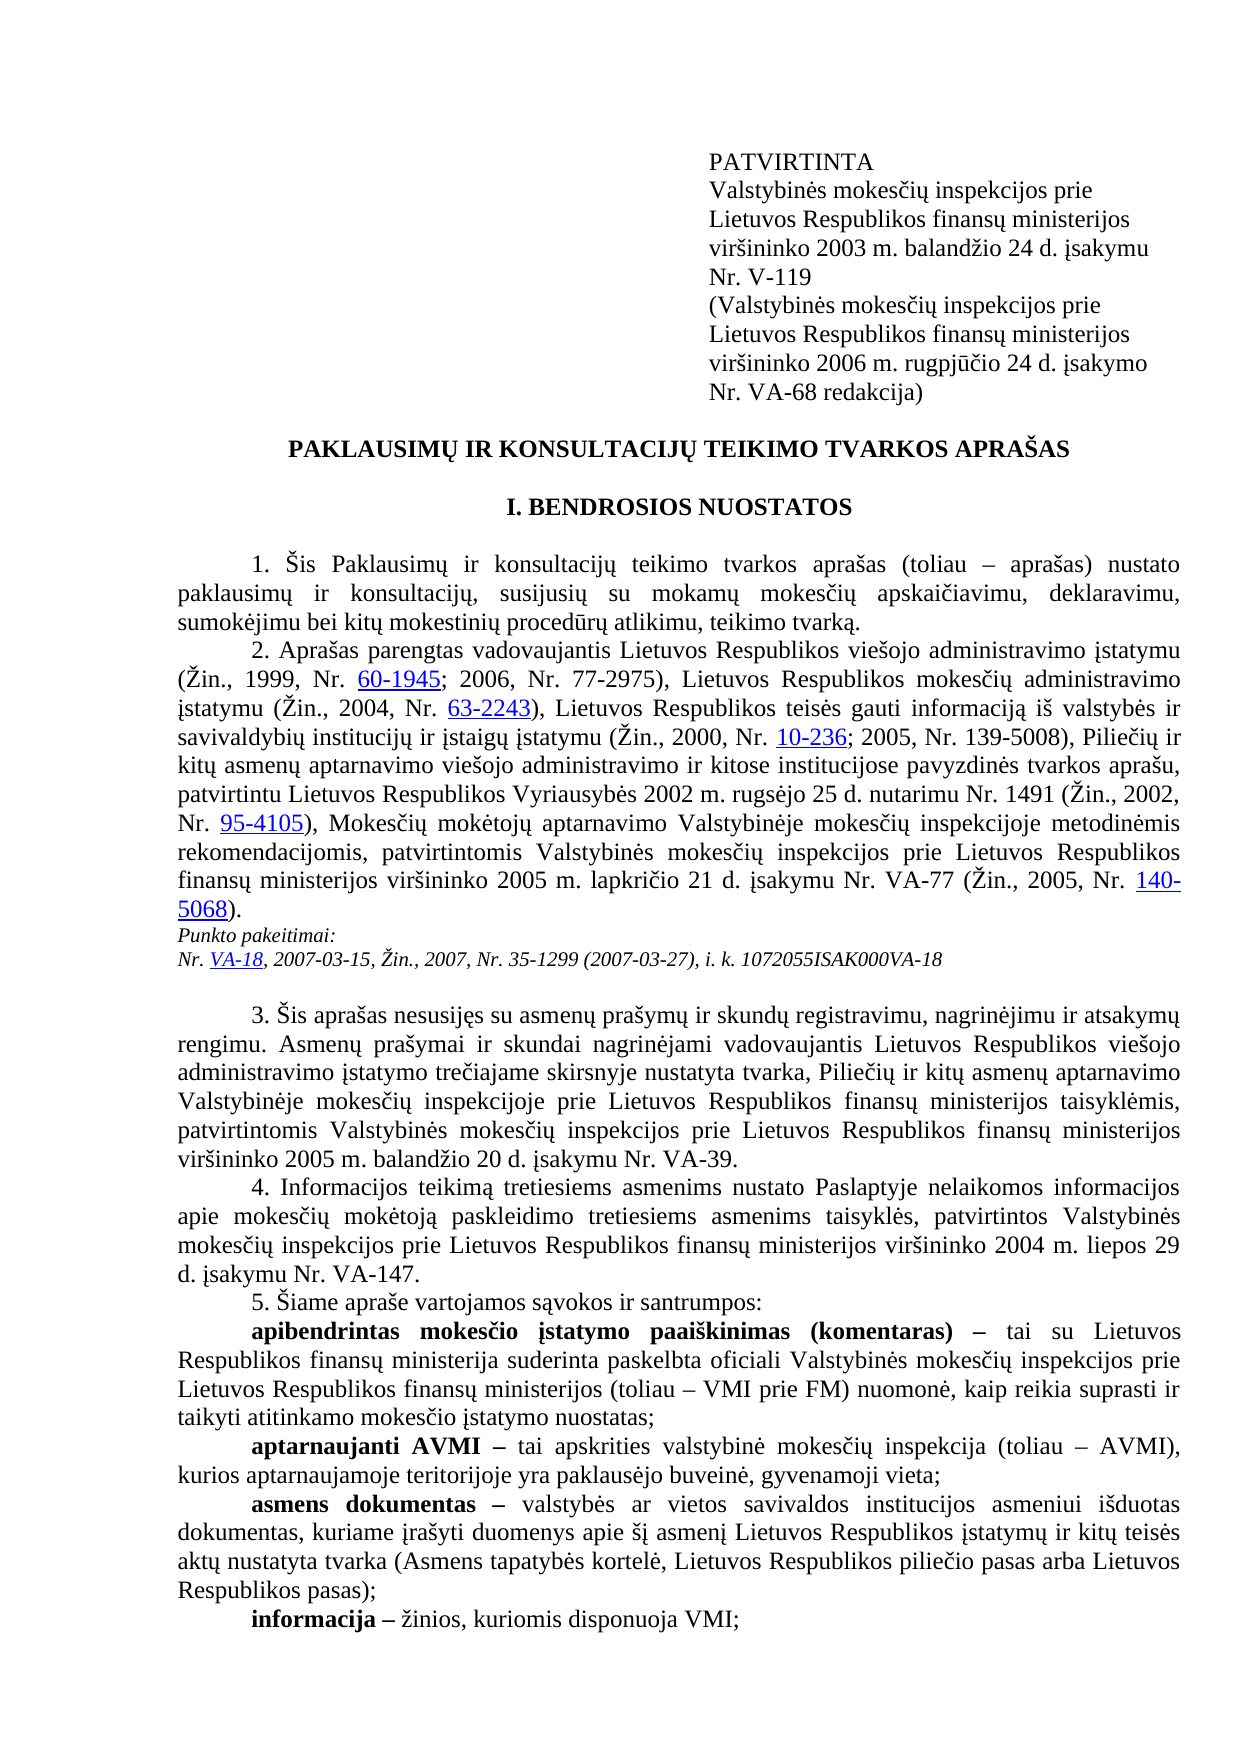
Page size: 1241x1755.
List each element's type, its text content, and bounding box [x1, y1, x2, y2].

text Lietuvos Respublikos finansų ministerijos [177, 319, 1181, 348]
text viršininko 2003 m. balandžio 24 d. įsakymu [177, 233, 1181, 262]
text Punkto pakeitimai: [177, 923, 1181, 947]
text Nr. VA-18, 2007-03-15, Žin., 2007, Nr. 35-1299 (2007-03-27), i. k. 1072055ISAK000VA-18 [177, 947, 1181, 971]
text Nr. V-119 [177, 262, 1181, 291]
text 3. Šis aprašas nesusijęs su asmenų prašymų ir skundų registravimu, nagrinėjimu ir atsakymų rengimu. Asmenų prašymai ir skundai nagrinėjami vadovaujantis Lietuvos Respublikos viešojo administravimo įstatymo trečiajame skirsnyje nustatyta tvarka, Piliečių ir kitų asmenų aptarnavimo Valstybinėje mokesčių inspekcijoje prie Lietuvos Respublikos finansų ministerijos taisyklėmis, patvirtintomis Valstybinės mokesčių inspekcijos prie Lietuvos Respublikos finansų ministerijos viršininko 2005 m. balandžio 20 d. įsakymu Nr. VA-39. [177, 1000, 1181, 1172]
text aptarnaujanti AVMI – tai apskrities valstybinė mokesčių inspekcija (toliau – AVMI), kurios aptarnaujamoje teritorijoje yra paklausėjo buveinė, gyvenamoji vieta; [177, 1431, 1181, 1489]
text apibendrintas mokesčio įstatymo paaiškinimas (komentaras) – tai su Lietuvos Respublikos finansų ministerija suderinta paskelbta oficiali Valstybinės mokesčių inspekcijos prie Lietuvos Respublikos finansų ministerijos (toliau – VMI prie FM) nuomonė, kaip reikia suprasti ir taikyti atitinkamo mokesčio įstatymo nuostatas; [177, 1316, 1181, 1431]
text Lietuvos Respublikos finansų ministerijos [177, 204, 1181, 233]
text PATVIRTINTA [177, 147, 1181, 176]
text Valstybinės mokesčių inspekcijos prie [177, 176, 1181, 204]
text Nr. VA-68 redakcija) [177, 377, 1181, 406]
text 5. Šiame apraše vartojamos sąvokos ir santrumpos: [177, 1287, 1181, 1316]
text (Valstybinės mokesčių inspekcijos prie [177, 291, 1181, 319]
text asmens dokumentas – valstybės ar vietos savivaldos institucijos asmeniui išduotas dokumentas, kuriame įrašyti duomenys apie šį asmenį Lietuvos Respublikos įstatymų ir kitų teisės aktų nustatyta tvarka (Asmens tapatybės kortelė, Lietuvos Respublikos piliečio pasas arba Lietuvos Respublikos pasas); [177, 1489, 1181, 1604]
text PAKLAUSIMŲ IR KONSULTACIJŲ TEIKIMO TVARKOS APRAŠAS [177, 434, 1181, 463]
text informacija – žinios, kuriomis disponuoja VMI; [177, 1604, 1181, 1632]
text 1. Šis Paklausimų ir konsultacijų teikimo tvarkos aprašas (toliau – aprašas) nustato paklausimų ir konsultacijų, susijusių su mokamų mokesčių apskaičiavimu, deklaravimu, sumokėjimu bei kitų mokestinių procedūrų atlikimu, teikimo tvarką. [177, 549, 1181, 636]
text 4. Informacijos teikimą tretiesiems asmenims nustato Paslaptyje nelaikomos informacijos apie mokesčių mokėtoją paskleidimo tretiesiems asmenims taisyklės, patvirtintos Valstybinės mokesčių inspekcijos prie Lietuvos Respublikos finansų ministerijos viršininko 2004 m. liepos 29 d. įsakymu Nr. VA-147. [177, 1172, 1181, 1287]
text 2. Aprašas parengtas vadovaujantis Lietuvos Respublikos viešojo administravimo įstatymu (Žin., 1999, Nr. 60-1945; 2006, Nr. 77-2975), Lietuvos Respublikos mokesčių administravimo įstatymu (Žin., 2004, Nr. 63-2243), Lietuvos Respublikos teisės gauti informaciją iš valstybės ir savivaldybių institucijų ir įstaigų įstatymu (Žin., 2000, Nr. 10-236; 2005, Nr. 139-5008), Piliečių ir kitų asmenų aptarnavimo viešojo administravimo ir kitose institucijose pavyzdinės tvarkos aprašu, patvirtintu Lietuvos Respublikos Vyriausybės 2002 m. rugsėjo 25 d. nutarimu Nr. 1491 (Žin., 2002, Nr. 95-4105), Mokesčių mokėtojų aptarnavimo Valstybinėje mokesčių inspekcijoje metodinėmis rekomendacijomis, patvirtintomis Valstybinės mokesčių inspekcijos prie Lietuvos Respublikos finansų ministerijos viršininko 2005 m. lapkričio 21 d. įsakymu Nr. VA-77 (Žin., 2005, Nr. 140-5068). [177, 636, 1181, 923]
text viršininko 2006 m. rugpjūčio 24 d. įsakymo [177, 348, 1181, 377]
text I. BENDROSIOS NUOSTATOS [177, 492, 1181, 521]
